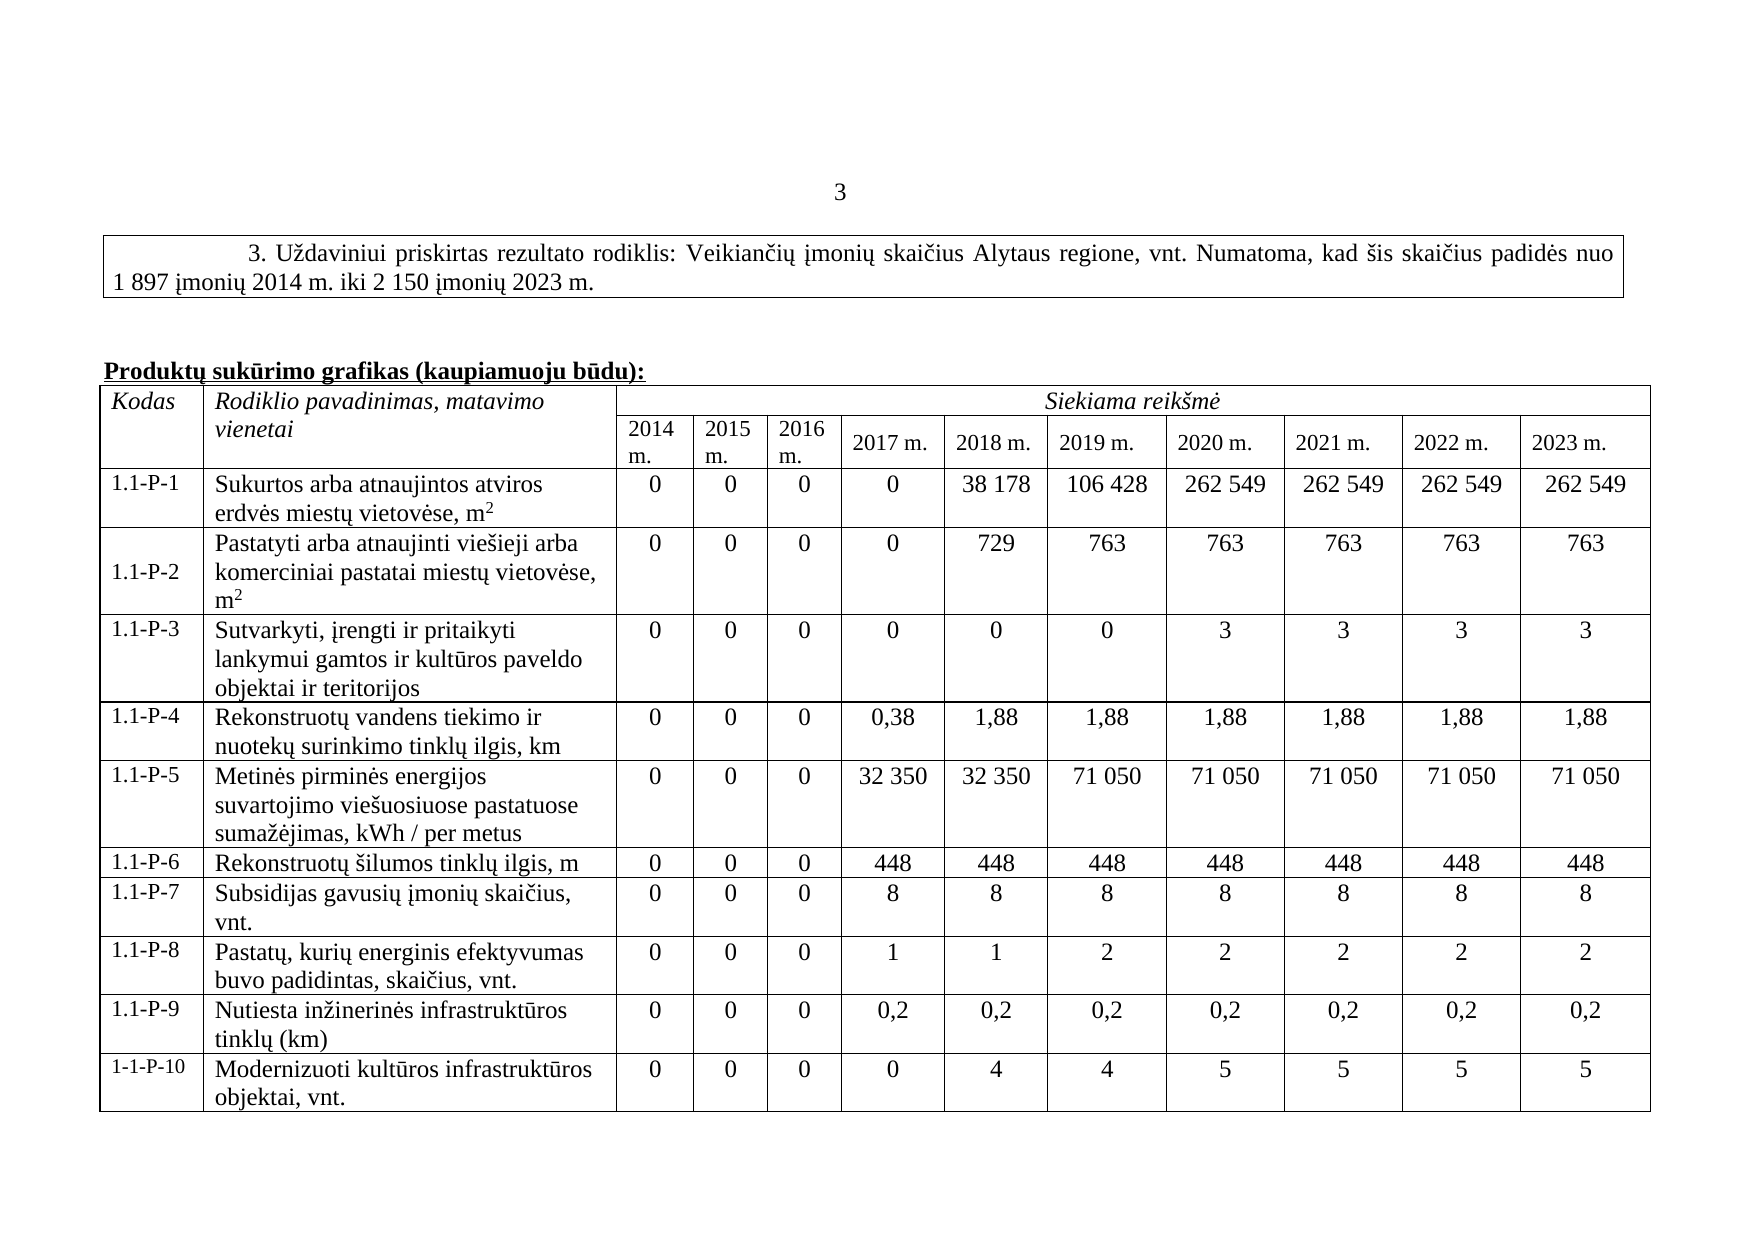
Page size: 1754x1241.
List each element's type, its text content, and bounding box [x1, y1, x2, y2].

table_cell 763 [1285, 528, 1402, 614]
table_cell 71 050 [1403, 761, 1520, 847]
table_cell 0 [842, 469, 944, 527]
table_cell 0 [1048, 615, 1166, 701]
table_cell 2017 m. [842, 416, 944, 468]
table_header Siekiama reikšmė [617, 386, 1650, 414]
table_cell 0 [617, 1054, 693, 1111]
table_cell 0 [694, 703, 767, 760]
table_cell 763 [1521, 528, 1650, 614]
table_cell 0,2 [1403, 995, 1520, 1053]
table_cell 2020 m. [1167, 416, 1284, 468]
table_cell 262 549 [1521, 469, 1650, 527]
table_cell 8 [1521, 878, 1650, 936]
table_cell 71 050 [1521, 761, 1650, 847]
table_cell 448 [1048, 848, 1166, 877]
table_cell 2 [1521, 937, 1650, 994]
table_cell 0 [842, 615, 944, 701]
table_cell 2021 m. [1285, 416, 1402, 468]
table_cell 2 [1167, 937, 1284, 994]
table_cell 2016 m. [768, 416, 841, 468]
table_cell 0,2 [1285, 995, 1402, 1053]
table_cell Rekonstruotų vandens tiekimo ir nuotekų surinkimo tinklų ilgis, km [204, 703, 616, 760]
table_cell 1,88 [1048, 703, 1166, 760]
table_cell 0 [617, 995, 693, 1053]
table_cell 2014 m. [617, 416, 693, 468]
table_cell 1.1-P-4 [101, 703, 203, 760]
table_cell 5 [1521, 1054, 1650, 1111]
table_header Kodas [101, 386, 203, 468]
table_cell 0 [694, 469, 767, 527]
table_cell 262 549 [1167, 469, 1284, 527]
table_cell 1,88 [1403, 703, 1520, 760]
table_cell 106 428 [1048, 469, 1166, 527]
table_cell 1.1-P-1 [101, 469, 203, 527]
table_cell 38 178 [945, 469, 1047, 527]
table_cell 1 [945, 937, 1047, 994]
table_cell 0 [768, 878, 841, 936]
table_cell 2 [1403, 937, 1520, 994]
table_cell 1 [842, 937, 944, 994]
table_cell 71 050 [1167, 761, 1284, 847]
table_cell 0 [617, 848, 693, 877]
table_cell 0 [842, 1054, 944, 1111]
table_cell 0,2 [842, 995, 944, 1053]
table_cell Metinės pirminės energijos suvartojimo viešuosiuose pastatuose sumažėjimas, kWh / per metus [204, 761, 616, 847]
table_cell 2 [1048, 937, 1166, 994]
table_cell 3 [1521, 615, 1650, 701]
table_cell 0,2 [1521, 995, 1650, 1053]
table_cell 5 [1403, 1054, 1520, 1111]
table_cell 0,2 [1048, 995, 1166, 1053]
table_cell 0 [694, 878, 767, 936]
table_cell 4 [945, 1054, 1047, 1111]
table_cell 448 [1167, 848, 1284, 877]
table_cell 3 [1403, 615, 1520, 701]
table_cell 0 [694, 1054, 767, 1111]
table_cell 2015 m. [694, 416, 767, 468]
table_cell 0 [768, 469, 841, 527]
table_cell Sukurtos arba atnaujintos atviros erdvės miestų vietovėse, m2 [204, 469, 616, 527]
table_cell 0 [768, 937, 841, 994]
table_cell 1,88 [945, 703, 1047, 760]
table_cell 3 [1285, 615, 1402, 701]
table_cell 763 [1048, 528, 1166, 614]
table_cell 8 [1048, 878, 1166, 936]
table_cell 1.1-P-2 [101, 528, 203, 614]
table_cell Subsidijas gavusių įmonių skaičius, vnt. [204, 878, 616, 936]
table_cell 0 [768, 528, 841, 614]
table_header Rodiklio pavadinimas, matavimo vienetai [204, 386, 616, 468]
table_cell Sutvarkyti, įrengti ir pritaikyti lankymui gamtos ir kultūros paveldo objektai ir teritorijos [204, 615, 616, 701]
table_cell 1,88 [1521, 703, 1650, 760]
table_cell 5 [1285, 1054, 1402, 1111]
table_cell 1,88 [1167, 703, 1284, 760]
table_cell 1.1-P-9 [101, 995, 203, 1053]
table_cell 1-1-P-10 [101, 1054, 203, 1111]
table_cell 0 [617, 703, 693, 760]
table_cell 1.1-P-5 [101, 761, 203, 847]
table_cell 0 [694, 848, 767, 877]
table_cell Modernizuoti kultūros infrastruktūros objektai, vnt. [204, 1054, 616, 1111]
table_cell Rekonstruotų šilumos tinklų ilgis, m [204, 848, 616, 877]
table_cell 0 [694, 761, 767, 847]
table_cell 0 [617, 761, 693, 847]
table_cell 3 [1167, 615, 1284, 701]
table_cell 4 [1048, 1054, 1166, 1111]
table_cell 0 [842, 528, 944, 614]
table_cell 448 [1285, 848, 1402, 877]
table_cell 1.1-P-3 [101, 615, 203, 701]
text Produktų sukūrimo grafikas (kaupiamuoju būdu): [103, 356, 1577, 385]
table_cell 0 [694, 615, 767, 701]
table_cell 1,88 [1285, 703, 1402, 760]
table_cell 32 350 [945, 761, 1047, 847]
table_cell 262 549 [1285, 469, 1402, 527]
table_cell 32 350 [842, 761, 944, 847]
table_cell 0 [694, 995, 767, 1053]
table_cell 0 [694, 937, 767, 994]
table_cell 0 [694, 528, 767, 614]
table_cell 8 [842, 878, 944, 936]
table_cell 0 [768, 995, 841, 1053]
table_cell 448 [1521, 848, 1650, 877]
table_cell 0 [945, 615, 1047, 701]
table_cell 1.1-P-8 [101, 937, 203, 994]
table_cell Nutiesta inžinerinės infrastruktūros tinklų (km) [204, 995, 616, 1053]
table_cell 1.1-P-6 [101, 848, 203, 877]
table_cell 763 [1167, 528, 1284, 614]
table_cell 0 [617, 469, 693, 527]
table_cell 448 [945, 848, 1047, 877]
table_cell 448 [1403, 848, 1520, 877]
table_cell 0,2 [945, 995, 1047, 1053]
table_cell 8 [1167, 878, 1284, 936]
table_cell 2018 m. [945, 416, 1047, 468]
table_cell 2023 m. [1521, 416, 1650, 468]
text 3. Uždaviniui priskirtas rezultato rodiklis: Veikiančių įmonių skaičius Alytaus regione, vnt. Numatoma, kad šis skaičius padidės nuo 1 897 įmonių 2014 m. iki 2 150 įmonių 2023 m. [104, 236, 1623, 297]
table_cell 2019 m. [1048, 416, 1166, 468]
table_cell Pastatų, kurių energinis efektyvumas buvo padidintas, skaičius, vnt. [204, 937, 616, 994]
table_cell 448 [842, 848, 944, 877]
table_cell 2022 m. [1403, 416, 1520, 468]
table_cell 5 [1167, 1054, 1284, 1111]
table_cell 0,2 [1167, 995, 1284, 1053]
table_cell 8 [1403, 878, 1520, 936]
table_cell 71 050 [1285, 761, 1402, 847]
table_cell 8 [1285, 878, 1402, 936]
table_cell 0 [768, 761, 841, 847]
table_cell 0 [768, 703, 841, 760]
table_cell 0 [768, 848, 841, 877]
table_cell Pastatyti arba atnaujinti viešieji arba komerciniai pastatai miestų vietovėse, m2 [204, 528, 616, 614]
table_cell 0 [768, 1054, 841, 1111]
table_cell 0,38 [842, 703, 944, 760]
table_cell 763 [1403, 528, 1520, 614]
table_cell 0 [768, 615, 841, 701]
table_cell 8 [945, 878, 1047, 936]
table_cell 262 549 [1403, 469, 1520, 527]
table_cell 0 [617, 878, 693, 936]
table_cell 0 [617, 615, 693, 701]
table_cell 0 [617, 528, 693, 614]
table_cell 0 [617, 937, 693, 994]
table_cell 71 050 [1048, 761, 1166, 847]
table_cell 729 [945, 528, 1047, 614]
table_cell 2 [1285, 937, 1402, 994]
table_cell 1.1-P-7 [101, 878, 203, 936]
